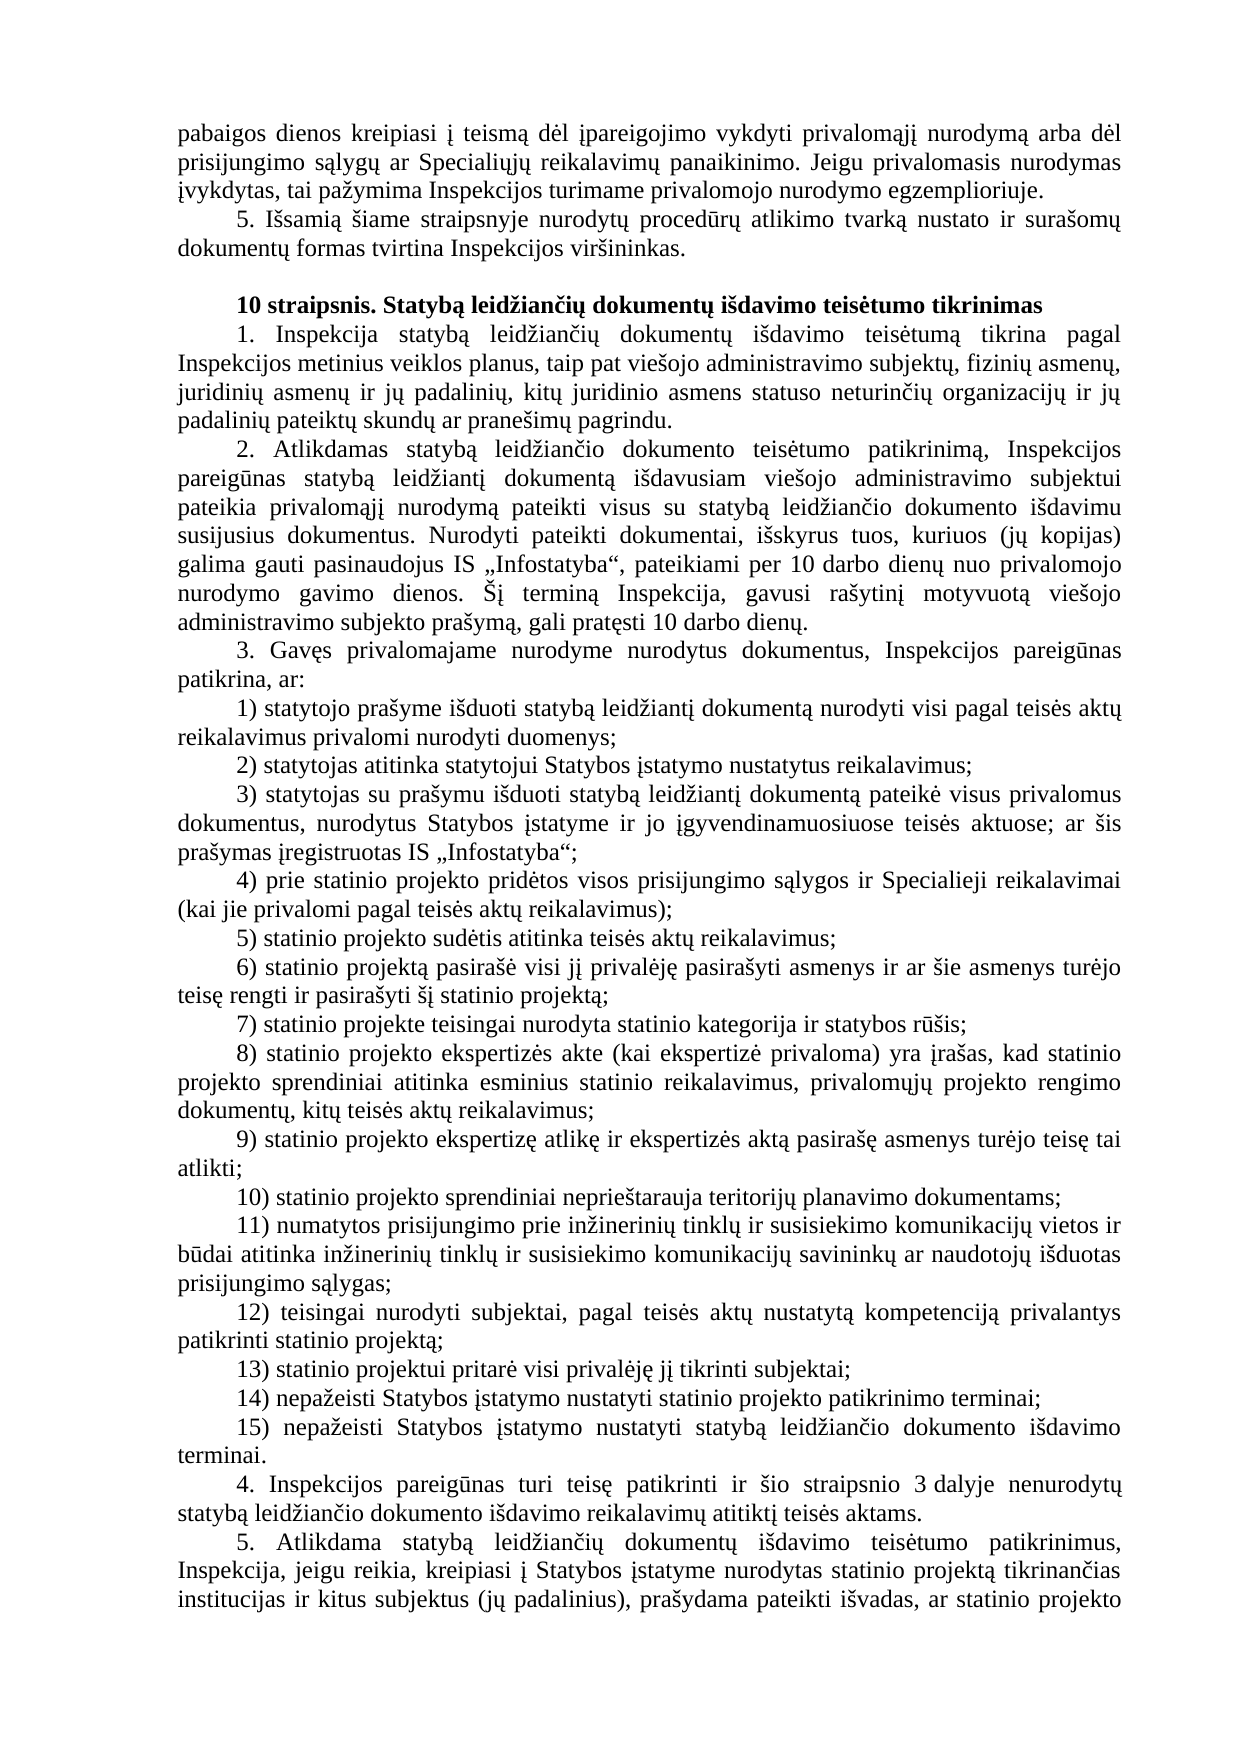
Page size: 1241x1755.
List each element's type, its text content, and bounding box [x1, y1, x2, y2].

text 6) statinio projektą pasirašė visi jį privalėję pasirašyti asmenys ir ar šie asmenys turėjo teisę rengti ir pasirašyti šį statinio projektą; [177, 952, 1122, 1009]
text 5) statinio projekto sudėtis atitinka teisės aktų reikalavimus; [177, 923, 1122, 952]
text 12) teisingai nurodyti subjektai, pagal teisės aktų nustatytą kompetenciją privalantys patikrinti statinio projektą; [177, 1297, 1122, 1354]
text 5. Išsamią šiame straipsnyje nurodytų procedūrų atlikimo tvarką nustato ir surašomų dokumentų formas tvirtina Inspekcijos viršininkas. [177, 204, 1122, 262]
text 7) statinio projekte teisingai nurodyta statinio kategorija ir statybos rūšis; [177, 1009, 1122, 1038]
text 15) nepažeisti Statybos įstatymo nustatyti statybą leidžiančio dokumento išdavimo terminai. [177, 1412, 1122, 1469]
text pabaigos dienos kreipiasi į teismą dėl įpareigojimo vykdyti privalomąjį nurodymą arba dėl prisijungimo sąlygų ar Specialiųjų reikalavimų panaikinimo. Jeigu privalomasis nurodymas įvykdytas, tai pažymima Inspekcijos turimame privalomojo nurodymo egzemplioriuje. [177, 118, 1122, 204]
text 3. Gavęs privalomajame nurodyme nurodytus dokumentus, Inspekcijos pareigūnas patikrina, ar: [177, 636, 1122, 693]
text 3) statytojas su prašymu išduoti statybą leidžiantį dokumentą pateikė visus privalomus dokumentus, nurodytus Statybos įstatyme ir jo įgyvendinamuosiuose teisės aktuose; ar šis prašymas įregistruotas IS „Infostatyba“; [177, 779, 1122, 866]
text 10) statinio projekto sprendiniai neprieštarauja teritorijų planavimo dokumentams; [177, 1182, 1122, 1211]
text 8) statinio projekto ekspertizės akte (kai ekspertizė privaloma) yra įrašas, kad statinio projekto sprendiniai atitinka esminius statinio reikalavimus, privalomųjų projekto rengimo dokumentų, kitų teisės aktų reikalavimus; [177, 1038, 1122, 1124]
text 2. Atlikdamas statybą leidžiančio dokumento teisėtumo patikrinimą, Inspekcijos pareigūnas statybą leidžiantį dokumentą išdavusiam viešojo administravimo subjektui pateikia privalomąjį nurodymą pateikti visus su statybą leidžiančio dokumento išdavimu susijusius dokumentus. Nurodyti pateikti dokumentai, išskyrus tuos, kuriuos (jų kopijas) galima gauti pasinaudojus IS „Infostatyba“, pateikiami per 10 darbo dienų nuo privalomojo nurodymo gavimo dienos. Šį terminą Inspekcija, gavusi rašytinį motyvuotą viešojo administravimo subjekto prašymą, gali pratęsti 10 darbo dienų. [177, 434, 1122, 636]
text 14) nepažeisti Statybos įstatymo nustatyti statinio projekto patikrinimo terminai; [177, 1383, 1122, 1412]
text 1) statytojo prašyme išduoti statybą leidžiantį dokumentą nurodyti visi pagal teisės aktų reikalavimus privalomi nurodyti duomenys; [177, 693, 1122, 751]
text 4) prie statinio projekto pridėtos visos prisijungimo sąlygos ir Specialieji reikalavimai (kai jie privalomi pagal teisės aktų reikalavimus); [177, 866, 1122, 923]
text 5. Atlikdama statybą leidžiančių dokumentų išdavimo teisėtumo patikrinimus, Inspekcija, jeigu reikia, kreipiasi į Statybos įstatyme nurodytas statinio projektą tikrinančias institucijas ir kitus subjektus (jų padalinius), prašydama pateikti išvadas, ar statinio projekto [177, 1527, 1122, 1613]
text 1. Inspekcija statybą leidžiančių dokumentų išdavimo teisėtumą tikrina pagal Inspekcijos metinius veiklos planus, taip pat viešojo administravimo subjektų, fizinių asmenų, juridinių asmenų ir jų padalinių, kitų juridinio asmens statuso neturinčių organizacijų ir jų padalinių pateiktų skundų ar pranešimų pagrindu. [177, 319, 1122, 434]
text 10 straipsnis. Statybą leidžiančių dokumentų išdavimo teisėtumo tikrinimas [177, 291, 1122, 319]
text 4. Inspekcijos pareigūnas turi teisę patikrinti ir šio straipsnio 3 dalyje nenurodytų statybą leidžiančio dokumento išdavimo reikalavimų atitiktį teisės aktams. [177, 1469, 1122, 1527]
text 9) statinio projekto ekspertizę atlikę ir ekspertizės aktą pasirašę asmenys turėjo teisę tai atlikti; [177, 1124, 1122, 1182]
text 11) numatytos prisijungimo prie inžinerinių tinklų ir susisiekimo komunikacijų vietos ir būdai atitinka inžinerinių tinklų ir susisiekimo komunikacijų savininkų ar naudotojų išduotas prisijungimo sąlygas; [177, 1211, 1122, 1297]
text 2) statytojas atitinka statytojui Statybos įstatymo nustatytus reikalavimus; [177, 751, 1122, 779]
text 13) statinio projektui pritarė visi privalėję jį tikrinti subjektai; [177, 1354, 1122, 1383]
